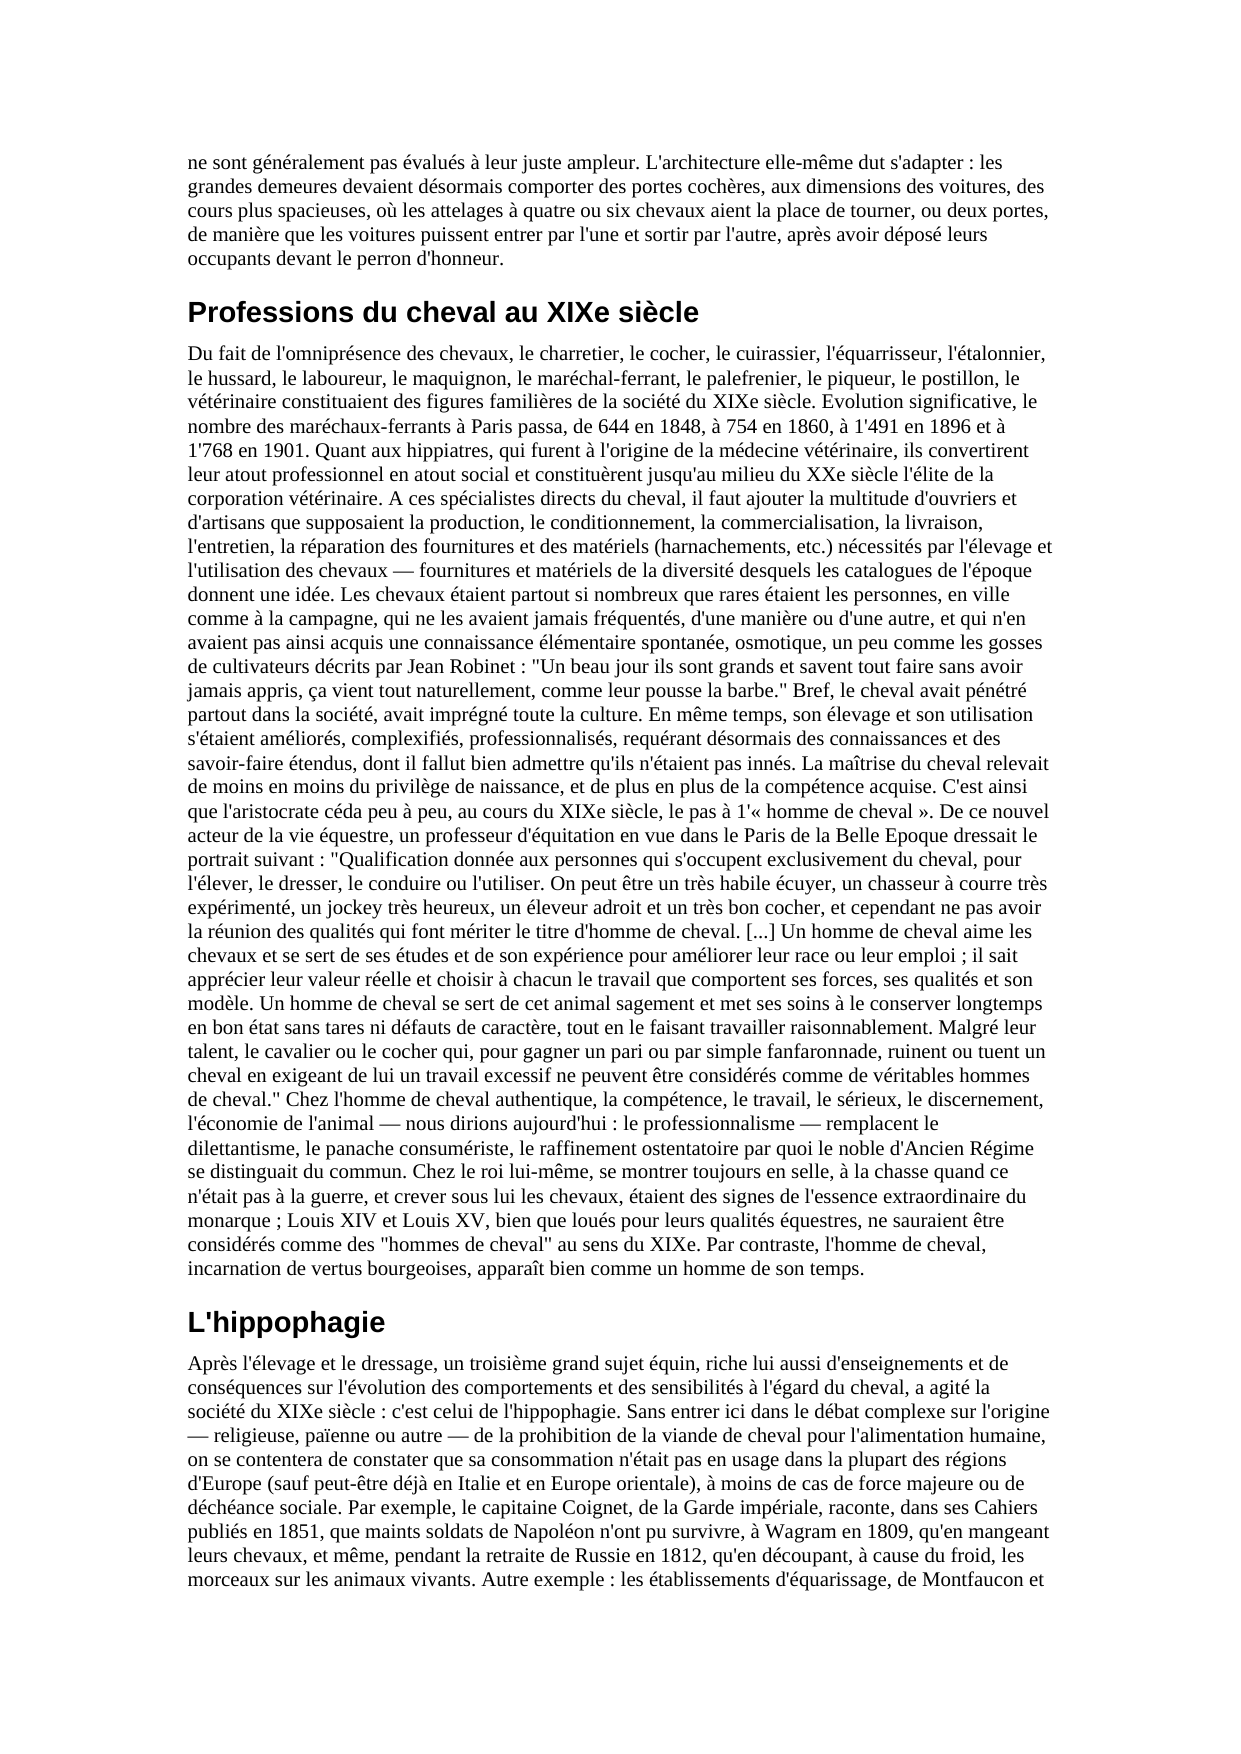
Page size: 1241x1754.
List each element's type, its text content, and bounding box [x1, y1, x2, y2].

subtitle Professions du cheval au XIXe siècle [187, 295, 1053, 329]
text Après l'élevage et le dressage, un troisième grand sujet équin, riche lui aussi d'enseignements et de conséquences sur l'évolution des com­portements et des sensibilités à l'égard du cheval, a agité la société du XIXe siècle : c'est celui de l'hippophagie. Sans entrer ici dans le débat complexe sur l'origine — religieuse, païenne ou autre — de la prohibi­tion de la viande de cheval pour l'alimentation humaine, on se contentera de constater que sa consommation n'était pas en usage dans la plupart des régions d'Europe (sauf peut-être déjà en Italie et en Europe orientale), à moins de cas de force majeure ou de déchéance sociale. Par exemple, le capitaine Coignet, de la Garde impériale, raconte, dans ses Cahiers publiés en 1851, que maints soldats de Napoléon n'ont pu survivre, à Wagram en 1809, qu'en mangeant leurs chevaux, et même, pendant la retraite de Russie en 1812, qu'en décou­pant, à cause du froid, les morceaux sur les animaux vivants. Autre exemple : les établissements d'équarissage, de Montfaucon et [187, 1351, 1053, 1591]
text Du fait de l'omniprésence des chevaux, le charretier, le cocher, le cuirassier, l'équarrisseur, l'étalonnier, le hussard, le laboureur, le maqui­gnon, le maréchal-ferrant, le palefrenier, le piqueur, le postillon, le vétérinaire constituaient des figures familières de la société du XIXe siè­cle. Evolution significative, le nombre des maréchaux-ferrants à Paris passa, de 644 en 1848, à 754 en 1860, à 1'491 en 1896 et à 1'768 en 1901. Quant aux hippiatres, qui furent à l'origine de la médecine vétérinaire, ils convertirent leur atout professionnel en atout social et constituèrent jusqu'au milieu du XXe siècle l'élite de la corpora­tion vétérinaire. A ces spécialistes directs du cheval, il faut ajouter la multitude d'ouvriers et d'artisans que supposaient la production, le conditionnement, la commercialisation, la livraison, l'entretien, la réparation des fournitures et des matériels (harnachements, etc.) néces­sités par l'élevage et l'utilisation des chevaux — fournitures et matériels de la diversité desquels les catalogues de l'époque donnent une idée. Les chevaux étaient partout si nombreux que rares étaient les per­sonnes, en ville comme à la campagne, qui ne les avaient jamais fré­quentés, d'une manière ou d'une autre, et qui n'en avaient pas ainsi acquis une connaissance élémentaire spontanée, osmotique, un peu comme les gosses de cultivateurs décrits par Jean Robinet : "Un beau jour ils sont grands et savent tout faire sans avoir jamais appris, ça vient tout naturellement, comme leur pousse la barbe." Bref, le cheval avait pénétré partout dans la société, avait imprégné toute la culture. En même temps, son élevage et son utilisation s'étaient améliorés, complexifiés, professionnalisés, requérant désormais des connaissances et des savoir-faire étendus, dont il fallut bien admettre qu'ils n'étaient pas innés. La maîtrise du cheval relevait de moins en moins du pri­vilège de naissance, et de plus en plus de la compétence acquise. C'est ainsi que l'aristocrate céda peu à peu, au cours du XIXe siècle, le pas à 1'« homme de cheval ». De ce nouvel acteur de la vie équestre, un pro­fesseur d'équitation en vue dans le Paris de la Belle Epoque dressait le portrait suivant : "Qualification donnée aux personnes qui s'occupent exclusivement du cheval, pour l'élever, le dresser, le conduire ou l'uti­liser. On peut être un très habile écuyer, un chasseur à courre très expé­rimenté, un jockey très heureux, un éleveur adroit et un très bon cocher, et cependant ne pas avoir la réunion des qualités qui font méri­ter le titre d'homme de cheval. [...] Un homme de cheval aime les che­vaux et se sert de ses études et de son expérience pour améliorer leur race ou leur emploi ; il sait apprécier leur valeur réelle et choisir à cha­cun le travail que comportent ses forces, ses qualités et son modèle. Un homme de cheval se sert de cet animal sagement et met ses soins à le conserver longtemps en bon état sans tares ni défauts de caractère, tout en le faisant travailler raisonnablement. Malgré leur talent, le cavalier ou le cocher qui, pour gagner un pari ou par simple fanfaron­nade, ruinent ou tuent un cheval en exigeant de lui un travail excessif ne peuvent être considérés comme de véritables hommes de cheval." Chez l'homme de cheval authentique, la compétence, le travail, le sérieux, le discernement, l'économie de l'animal — nous dirions aujourd'hui : le professionnalisme — remplacent le dilettantisme, le panache consumériste, le raffinement ostentatoire par quoi le noble d'Ancien Régime se distinguait du commun. Chez le roi lui-même, se montrer toujours en selle, à la chasse quand ce n'était pas à la guerre, et crever sous lui les chevaux, étaient des signes de l'essence extraordi­naire du monarque ; Louis XIV et Louis XV, bien que loués pour leurs qualités équestres, ne sauraient être considérés comme des "hom­mes de cheval" au sens du XIXe. Par contraste, l'homme de cheval, incarnation de vertus bourgeoises, apparaît bien comme un homme de son temps. [187, 341, 1053, 1280]
subtitle L'hippophagie [187, 1305, 1053, 1338]
text ne sont générale­ment pas évalués à leur juste ampleur. L'architecture elle-même dut s'adapter : les grandes demeures devaient désormais comporter des portes cochères, aux dimensions des voitures, des cours plus spacieu­ses, où les attelages à quatre ou six chevaux aient la place de tourner, ou deux portes, de manière que les voitures puissent entrer par l'une et sortir par l'autre, après avoir déposé leurs occupants devant le perron d'honneur. [187, 150, 1053, 270]
